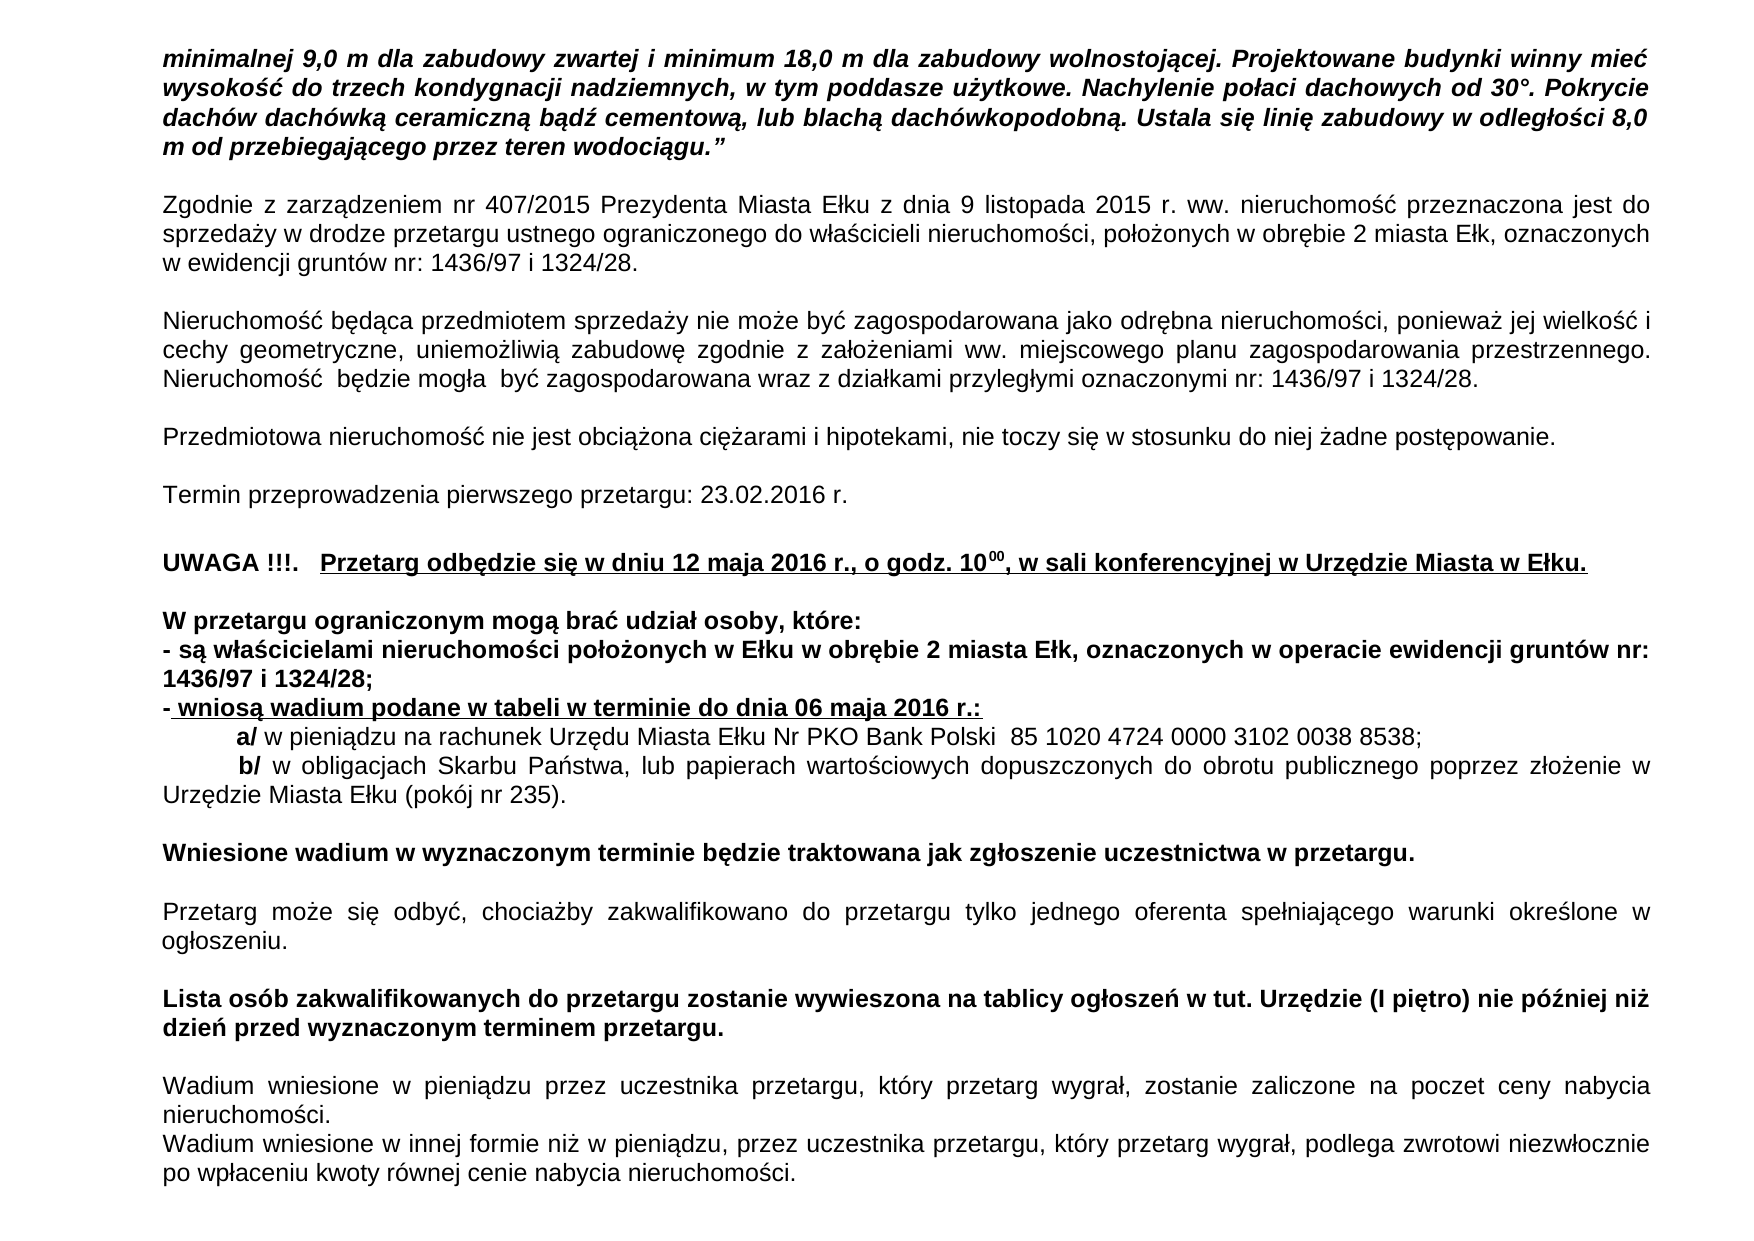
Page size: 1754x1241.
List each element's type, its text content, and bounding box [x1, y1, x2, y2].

text - wniosą wadium podane w tabeli w terminie do dnia 06 maja 2016 r.: [162, 693, 1653, 722]
text Lista osób zakwalifikowanych do przetargu zostanie wywieszona na tablicy ogłoszeń w tut. Urzędzie (I piętro) nie później niż dzień przed wyznaczonym terminem przetargu. [162, 984, 1653, 1042]
text Wadium wniesione w pieniądzu przez uczestnika przetargu, który przetarg wygrał, zostanie zaliczone na poczet ceny nabycia nieruchomości. [162, 1071, 1653, 1129]
text - są właścicielami nieruchomości położonych w Ełku w obrębie 2 miasta Ełk, oznaczonych w operacie ewidencji gruntów nr: 1436/97 i 1324/28; [162, 635, 1653, 693]
text Termin przeprowadzenia pierwszego przetargu: 23.02.2016 r. [162, 480, 1653, 509]
text Zgodnie z zarządzeniem nr 407/2015 Prezydenta Miasta Ełku z dnia 9 listopada 2015 r. ww. nieruchomość przeznaczona jest do sprzedaży w drodze przetargu ustnego ograniczonego do właścicieli nieruchomości, położonych w obrębie 2 miasta Ełk, oznaczonych w ewidencji gruntów nr: 1436/97 i 1324/28. [162, 189, 1653, 277]
text Przedmiotowa nieruchomość nie jest obciążona ciężarami i hipotekami, nie toczy się w stosunku do niej żadne postępowanie. [162, 422, 1653, 451]
subtitle UWAGA !!!. Przetarg odbędzie się w dniu 12 maja 2016 r., o godz. 1000, w sali konferencyjnej w Urzędzie Miasta w Ełku. [162, 548, 1653, 577]
text b/ w obligacjach Skarbu Państwa, lub papierach wartościowych dopuszczonych do obrotu publicznego poprzez złożenie w Urzędzie Miasta Ełku (pokój nr 235). [162, 751, 1653, 809]
text minimalnej 9,0 m dla zabudowy zwartej i minimum 18,0 m dla zabudowy wolnostojącej. Projektowane budynki winny mieć wysokość do trzech kondygnacji nadziemnych, w tym poddasze użytkowe. Nachylenie połaci dachowych od 30°. Pokrycie dachów dachówką ceramiczną bądź cementową, lub blachą dachówkopodobną. Ustala się linię zabudowy w odległości 8,0 m od przebiegającego przez teren wodociągu.” [162, 44, 1653, 161]
text Przetarg może się odbyć, chociażby zakwalifikowano do przetargu tylko jednego oferenta spełniającego warunki określone w ogłoszeniu. [161, 896, 1653, 954]
text a/ w pieniądzu na rachunek Urzędu Miasta Ełku Nr PKO Bank Polski 85 1020 4724 0000 3102 0038 8538; [162, 722, 1653, 751]
text Nieruchomość będąca przedmiotem sprzedaży nie może być zagospodarowana jako odrębna nieruchomości, ponieważ jej wielkość i cechy geometryczne, uniemożliwią zabudowę zgodnie z założeniami ww. miejscowego planu zagospodarowania przestrzennego. Nieruchomość będzie mogła być zagospodarowana wraz z działkami przyległymi oznaczonymi nr: 1436/97 i 1324/28. [162, 306, 1653, 393]
text Wniesione wadium w wyznaczonym terminie będzie traktowana jak zgłoszenie uczestnictwa w przetargu. [162, 838, 1653, 867]
text Wadium wniesione w innej formie niż w pieniądzu, przez uczestnika przetargu, który przetarg wygrał, podlega zwrotowi niezwłocznie po wpłaceniu kwoty równej cenie nabycia nieruchomości. [162, 1129, 1653, 1187]
text W przetargu ograniczonym mogą brać udział osoby, które: [162, 606, 1653, 635]
